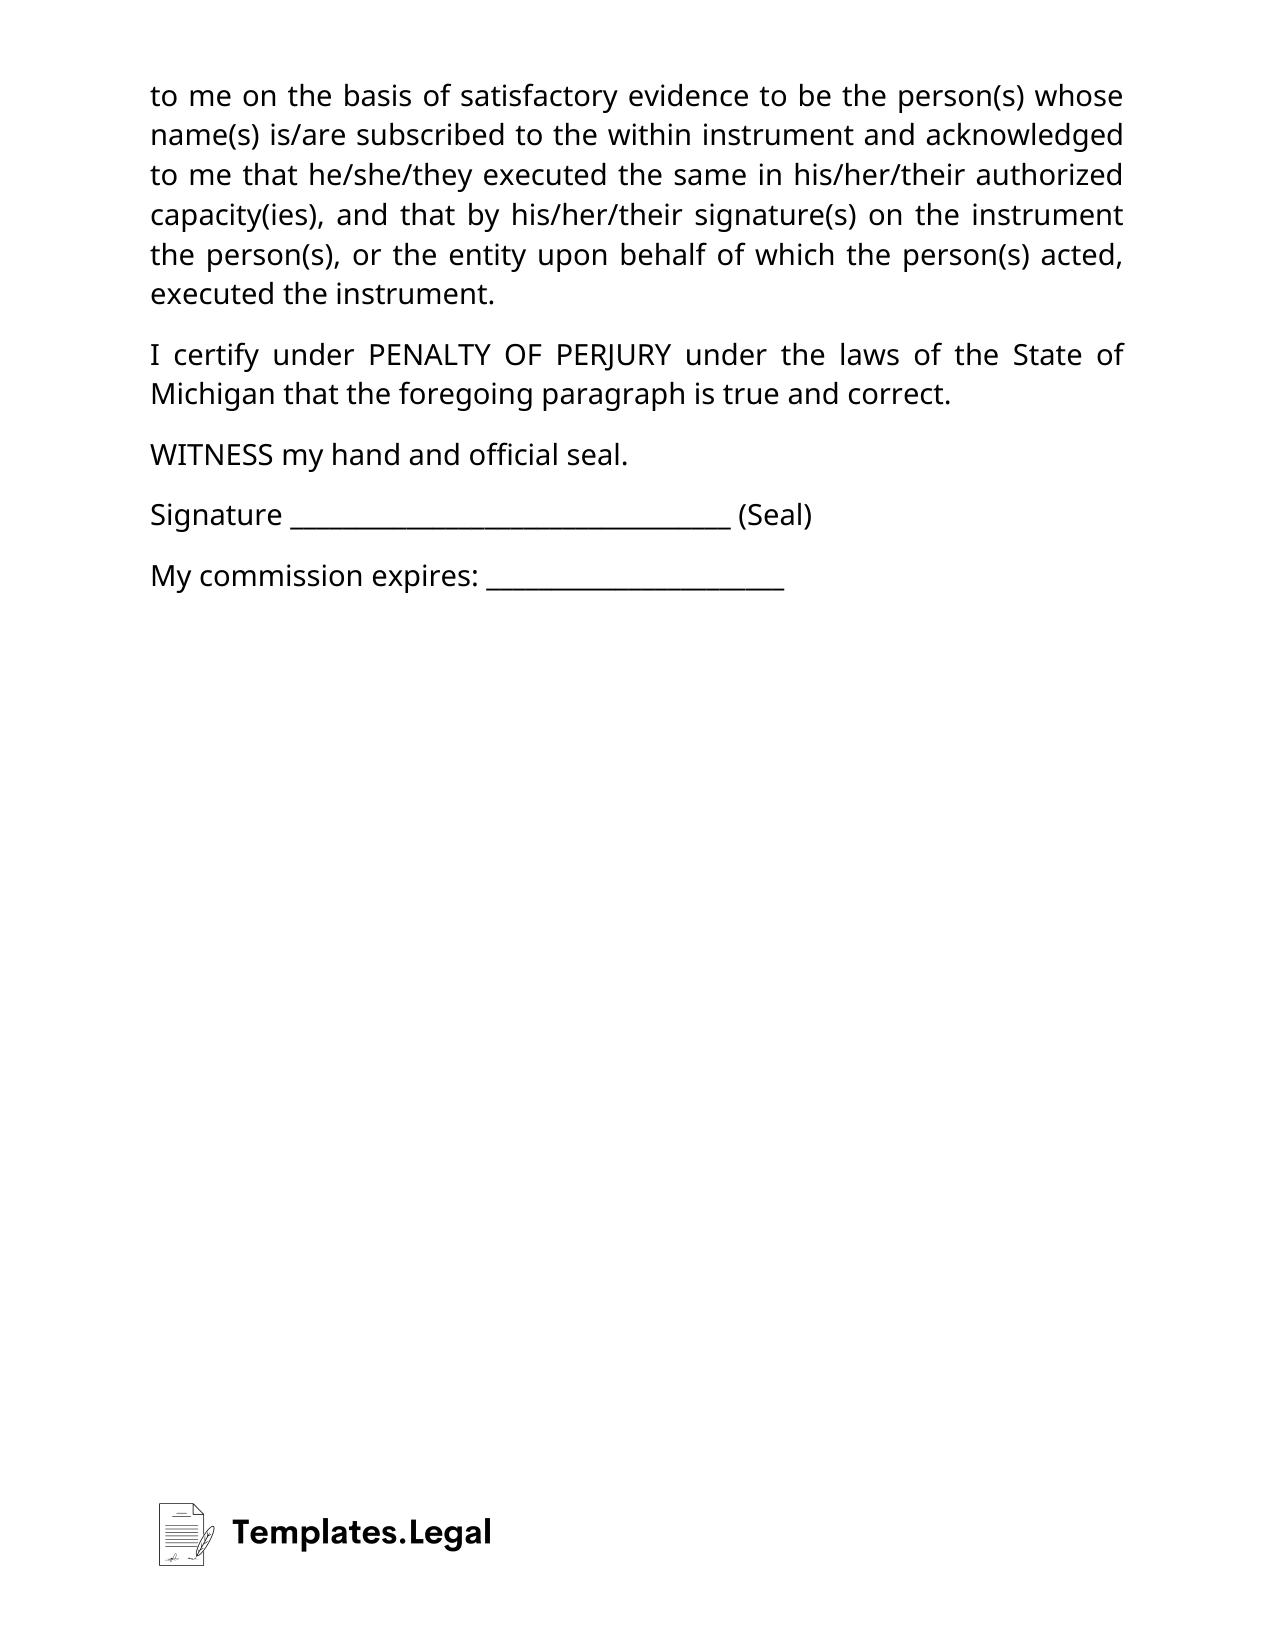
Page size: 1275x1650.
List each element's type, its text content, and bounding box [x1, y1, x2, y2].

text My commission expires: _______________________ [150, 555, 1125, 595]
text to me on the basis of satisfactory evidence to be the person(s) whose name(s) is/are subscribed to the within instrument and acknowledged to me that he/she/they executed the same in his/her/their authorized capacity(ies), and that by his/her/their signature(s) on the instrument the person(s), or the entity upon behalf of which the person(s) acted, executed the instrument. [150, 75, 1125, 313]
text WITNESS my hand and official seal. [150, 434, 1125, 474]
text I certify under PENALTY OF PERJURY under the laws of the State of Michigan that the foregoing paragraph is true and correct. [150, 334, 1125, 413]
text Signature __________________________________ (Seal) [150, 495, 1125, 534]
